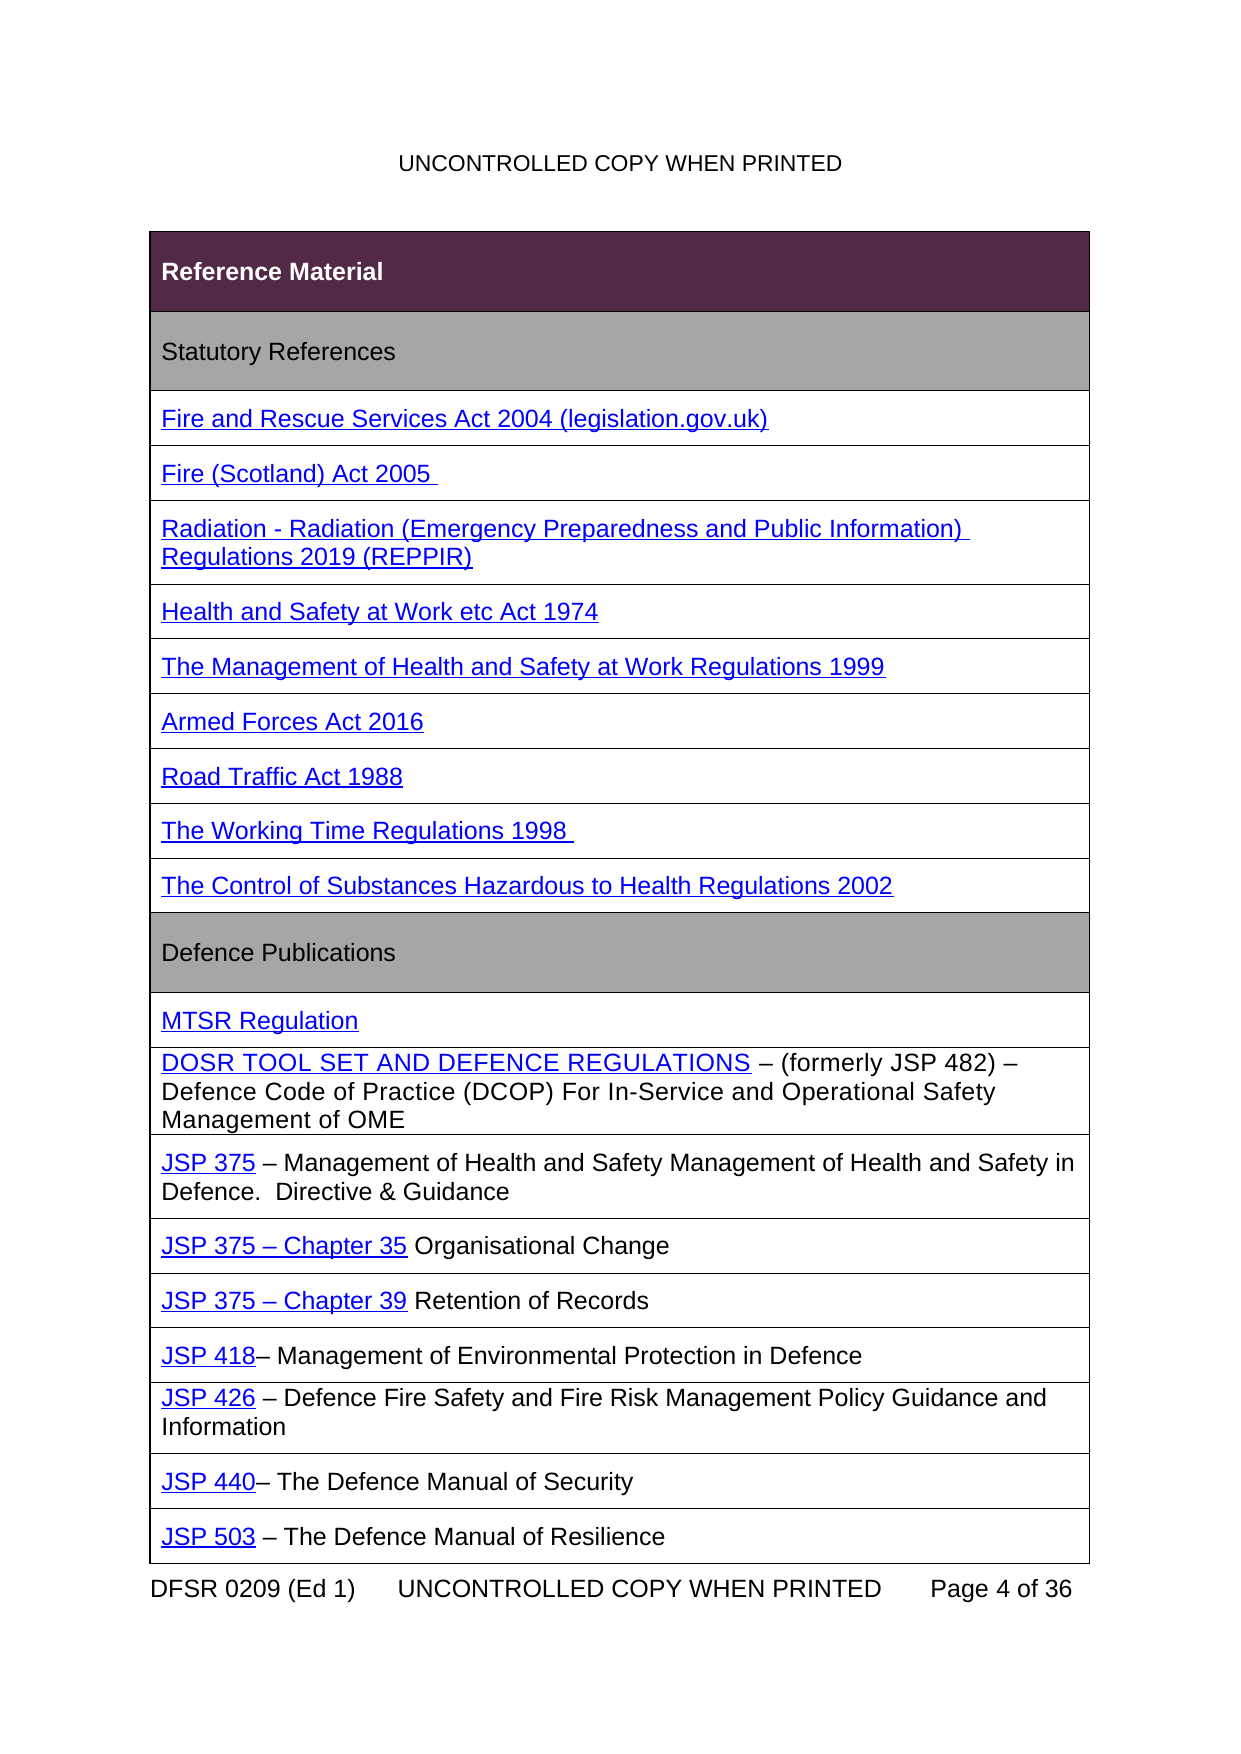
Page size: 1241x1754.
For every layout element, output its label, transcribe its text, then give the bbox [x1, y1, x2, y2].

table_cell DOSR TOOL SET AND DEFENCE REGULATIONS – (formerly JSP 482) – Defence Code of Practice (DCOP) For In-Service and Operational Safety Management of OME [151, 1048, 1089, 1134]
table_cell JSP 375 – Chapter 35 Organisational Change [151, 1219, 1089, 1272]
table_cell The Management of Health and Safety at Work Regulations 1999 [151, 639, 1089, 693]
table_cell Health and Safety at Work etc Act 1974 [151, 585, 1089, 638]
table_cell JSP 440– The Defence Manual of Security [151, 1454, 1089, 1508]
table_cell Radiation - Radiation (Emergency Preparedness and Public Information) Regulations 2019 (REPPIR) [151, 501, 1089, 583]
table_cell Statutory References [151, 312, 1089, 390]
table_cell Defence Publications [151, 913, 1089, 992]
table_cell JSP 418– Management of Environmental Protection in Defence [151, 1328, 1089, 1382]
table_cell Fire and Rescue Services Act 2004 (legislation.gov.uk) [151, 391, 1089, 445]
table_cell The Control of Substances Hazardous to Health Regulations 2002 [151, 859, 1089, 912]
table_cell MTSR Regulation [151, 993, 1089, 1047]
table_cell JSP 375 – Chapter 39 Retention of Records [151, 1274, 1089, 1327]
table_cell Fire (Scotland) Act 2005 [151, 446, 1089, 500]
table_cell JSP 375 – Management of Health and Safety Management of Health and Safety in Defence. Directive & Guidance [151, 1135, 1089, 1218]
table_cell JSP 426 – Defence Fire Safety and Fire Risk Management Policy Guidance and Information [151, 1383, 1089, 1453]
table_cell JSP 503 – The Defence Manual of Resilience [151, 1509, 1089, 1563]
table_header Reference Material [151, 232, 1089, 311]
table_cell The Working Time Regulations 1998 [151, 804, 1089, 857]
table_cell Road Traffic Act 1988 [151, 749, 1089, 803]
table_cell Armed Forces Act 2016 [151, 694, 1089, 748]
